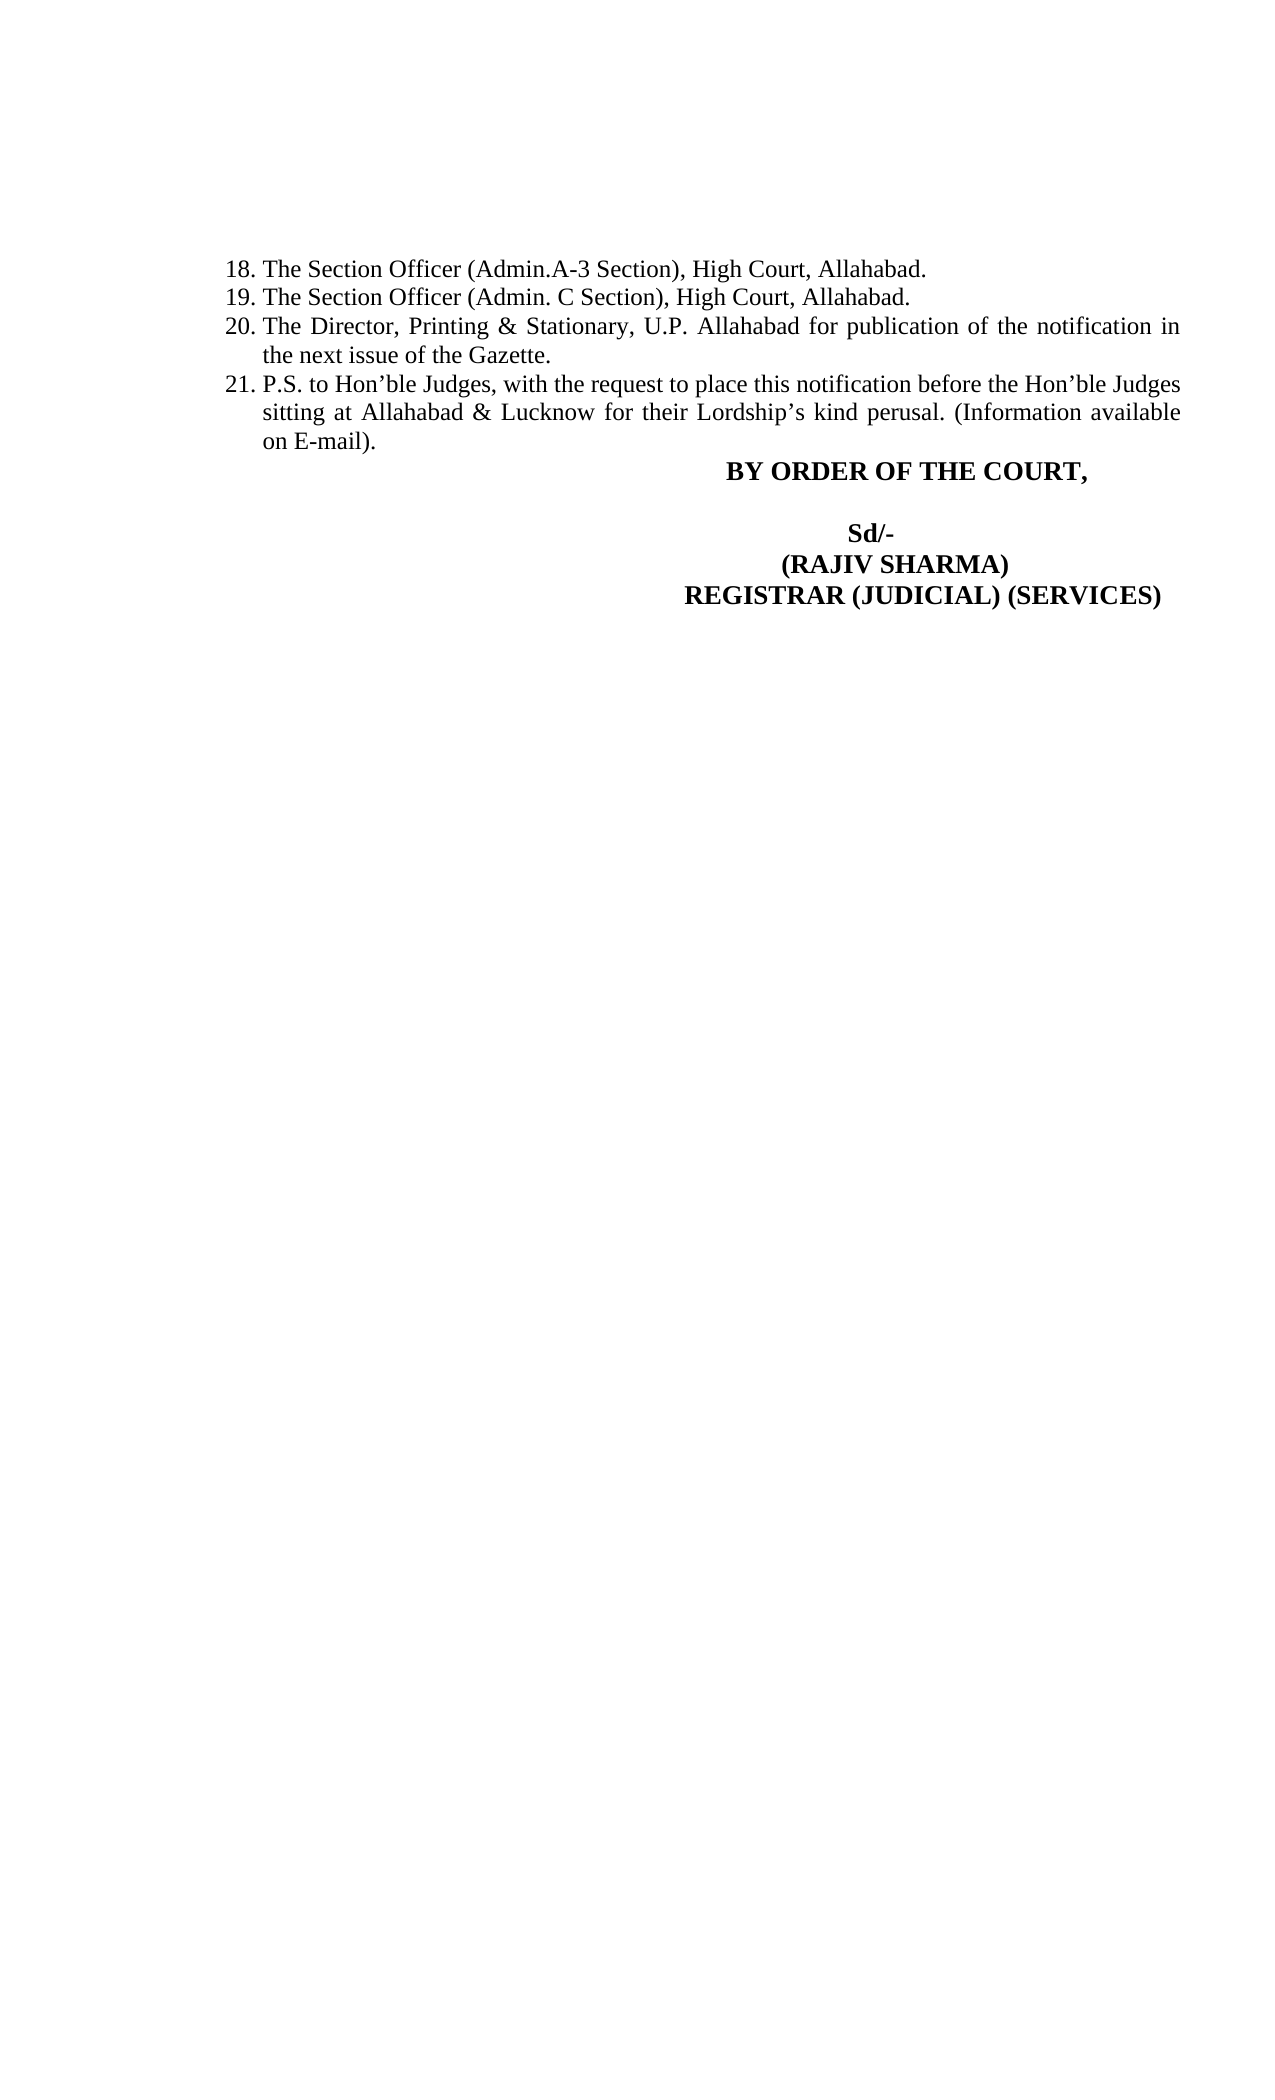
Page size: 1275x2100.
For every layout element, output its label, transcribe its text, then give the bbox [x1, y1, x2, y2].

list The Section Officer (Admin. C Section), High Court, Allahabad. [225, 282, 1181, 311]
text REGISTRAR (JUDICIAL) (SERVICES) [187, 579, 1181, 611]
list P.S. to Hon’ble Judges, with the request to place this notification before the Hon’ble Judges sitting at Allahabad & Lucknow for their Lordship’s kind perusal. (Information available on E-mail). [225, 369, 1181, 455]
list The Director, Printing & Stationary, U.P. Allahabad for publication of the notification in the next issue of the Gazette. [225, 311, 1181, 369]
list The Section Officer (Admin.A-3 Section), High Court, Allahabad. [225, 254, 1181, 282]
text BY ORDER OF THE COURT, [562, 455, 1181, 486]
text Sd/- [187, 517, 1183, 548]
text (RAJIV SHARMA) [712, 548, 1181, 579]
